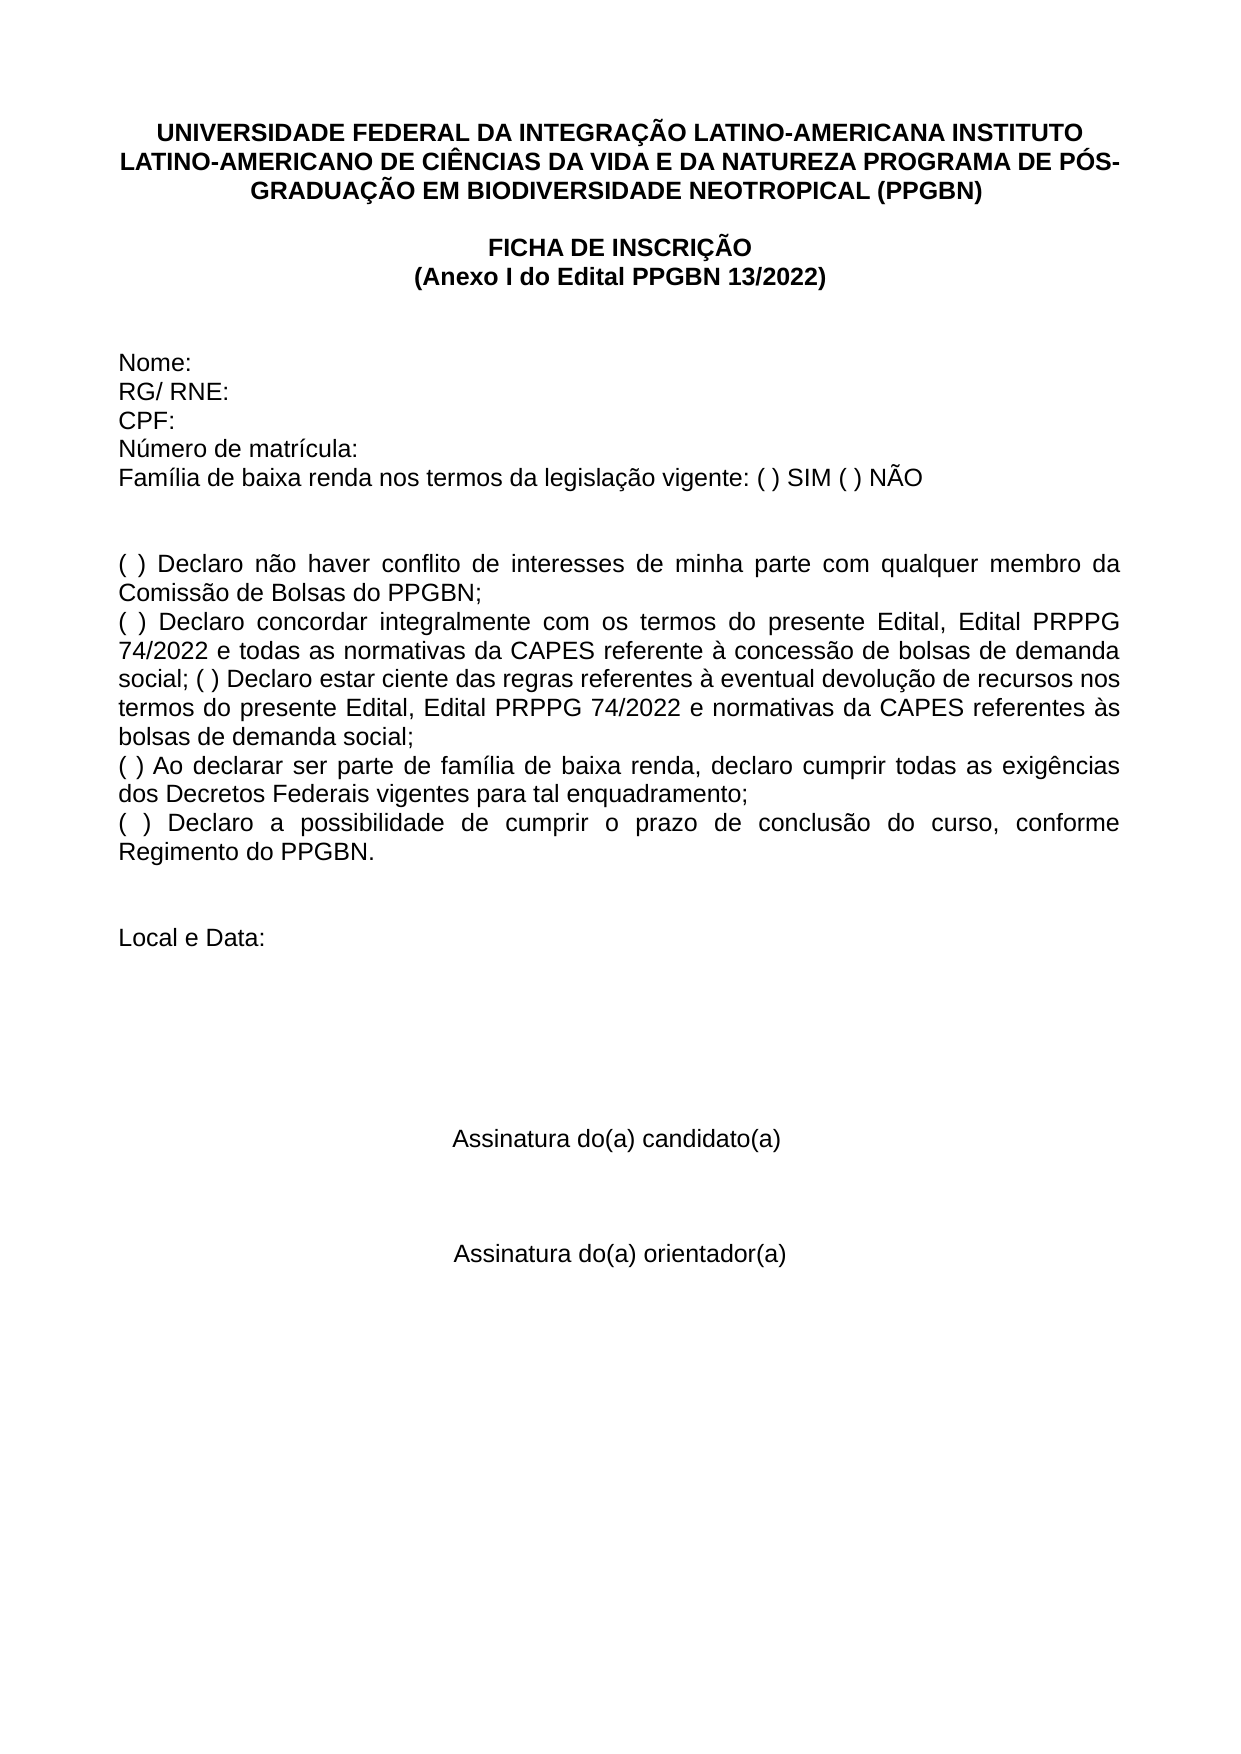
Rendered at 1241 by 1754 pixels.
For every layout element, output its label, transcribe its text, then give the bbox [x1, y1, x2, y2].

text FICHA DE INSCRIÇÃO [118, 233, 1122, 262]
text RG/ RNE: [118, 377, 1122, 406]
text UNIVERSIDADE FEDERAL DA INTEGRAÇÃO LATINO-AMERICANA INSTITUTO LATINO-AMERICANO DE CIÊNCIAS DA VIDA E DA NATUREZA PROGRAMA DE PÓS-GRADUAÇÃO EM BIODIVERSIDADE NEOTROPICAL (PPGBN) [118, 118, 1122, 204]
text ( ) Declaro concordar integralmente com os termos do presente Edital, Edital PRPPG 74/2022 e todas as normativas da CAPES referente à concessão de bolsas de demanda social; ( ) Declaro estar ciente das regras referentes à eventual devolução de recursos nos termos do presente Edital, Edital PRPPG 74/2022 e normativas da CAPES referentes às bolsas de demanda social; [118, 607, 1122, 751]
text Nome: [118, 348, 1122, 377]
text Local e Data: [118, 923, 1122, 952]
text Família de baixa renda nos termos da legislação vigente: ( ) SIM ( ) NÃO [118, 463, 1122, 492]
text ( ) Declaro a possibilidade de cumprir o prazo de conclusão do curso, conforme Regimento do PPGBN. [118, 808, 1122, 866]
text (Anexo I do Edital PPGBN 13/2022) [118, 262, 1122, 291]
text Número de matrícula: [118, 434, 1122, 463]
text ( ) Ao declarar ser parte de família de baixa renda, declaro cumprir todas as exigências dos Decretos Federais vigentes para tal enquadramento; [118, 751, 1122, 808]
text CPF: [118, 406, 1122, 434]
text Assinatura do(a) candidato(a) [118, 1124, 1122, 1153]
text Assinatura do(a) orientador(a) [118, 1239, 1122, 1268]
text ( ) Declaro não haver conflito de interesses de minha parte com qualquer membro da Comissão de Bolsas do PPGBN; [118, 549, 1122, 607]
